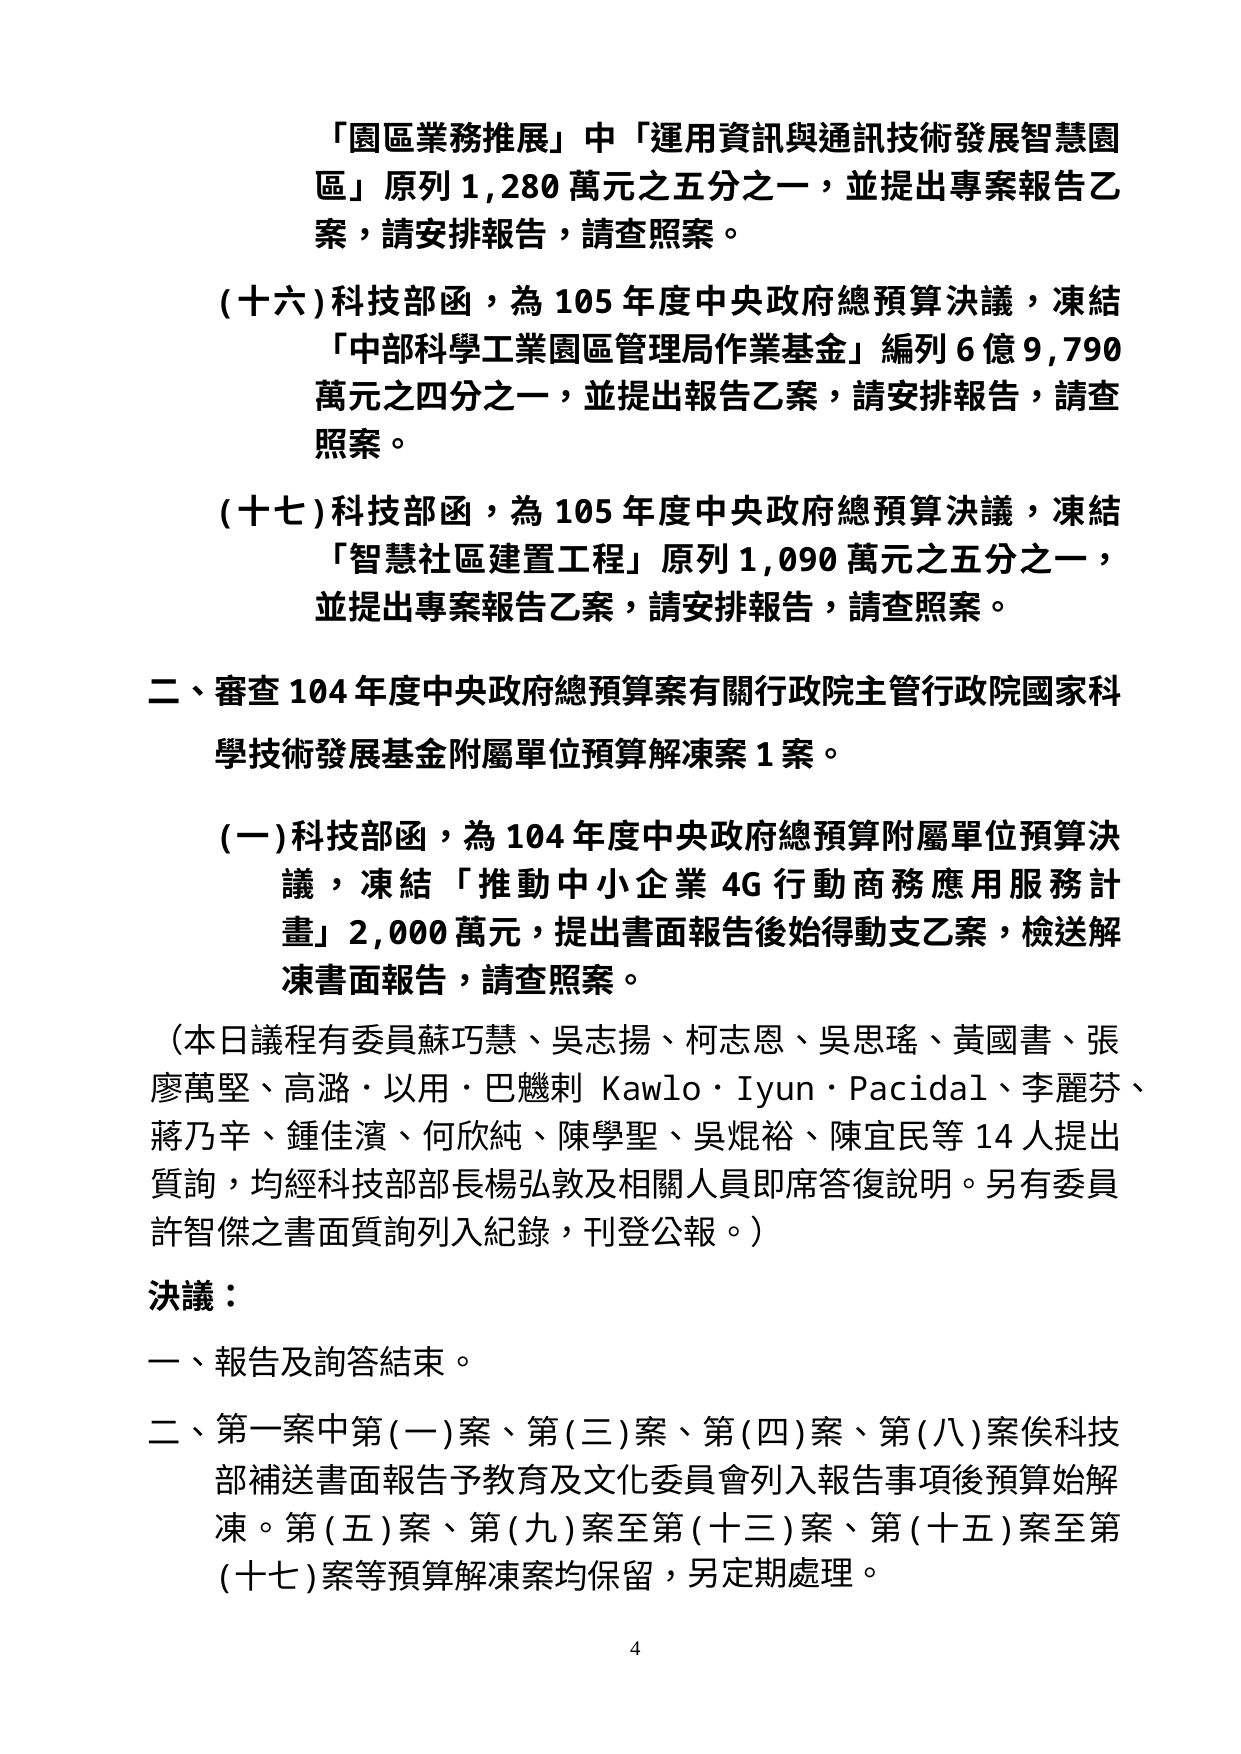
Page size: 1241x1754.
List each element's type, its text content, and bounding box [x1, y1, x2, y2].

text 二、審查104年度中央政府總預算案有關行政院主管行政院國家科學技術發展基金附屬單位預算解凍案1案。 [148, 648, 1122, 773]
text 二、第一案中第(一)案、第(三)案、第(四)案、第(八)案俟科技部補送書面報告予教育及文化委員會列入報告事項後預算始解凍。第(五)案、第(九)案至第(十三)案、第(十五)案至第(十七)案等預算解凍案均保留，另定期處理。 [148, 1406, 1122, 1598]
text (十七)科技部函，為105年度中央政府總預算決議，凍結「智慧社區建置工程」原列1,090萬元之五分之一，並提出專案報告乙案，請安排報告，請查照案。 [215, 485, 1122, 629]
text 一、報告及詢答結束。 [148, 1339, 1122, 1387]
text (一)科技部函，為104年度中央政府總預算附屬單位預算決議，凍結「推動中小企業4G行動商務應用服務計畫」2,000萬元，提出書面報告後始得動支乙案，檢送解凍書面報告，請查照案。 [215, 810, 1122, 1002]
text 「園區業務推展」中「運用資訊與通訊技術發展智慧園區」原列1,280萬元之五分之一，並提出專案報告乙案，請安排報告，請查照案。 [215, 112, 1122, 256]
text (十六)科技部函，為105年度中央政府總預算決議，凍結「中部科學工業園區管理局作業基金」編列6億9,790萬元之四分之一，並提出報告乙案，請安排報告，請查照案。 [215, 275, 1122, 466]
text （本日議程有委員蘇巧慧、吳志揚、柯志恩、吳思瑤、黃國書、張廖萬堅、高潞．以用．巴魕剌 Kawlo．Iyun．Pacidal、李麗芬、蔣乃辛、鍾佳濱、何欣純、陳學聖、吳焜裕、陳宜民等14人提出質詢，均經科技部部長楊弘敦及相關人員即席答復說明。另有委員許智傑之書面質詢列入紀錄，刊登公報。） [150, 1014, 1122, 1254]
text 決議： [148, 1273, 1122, 1321]
